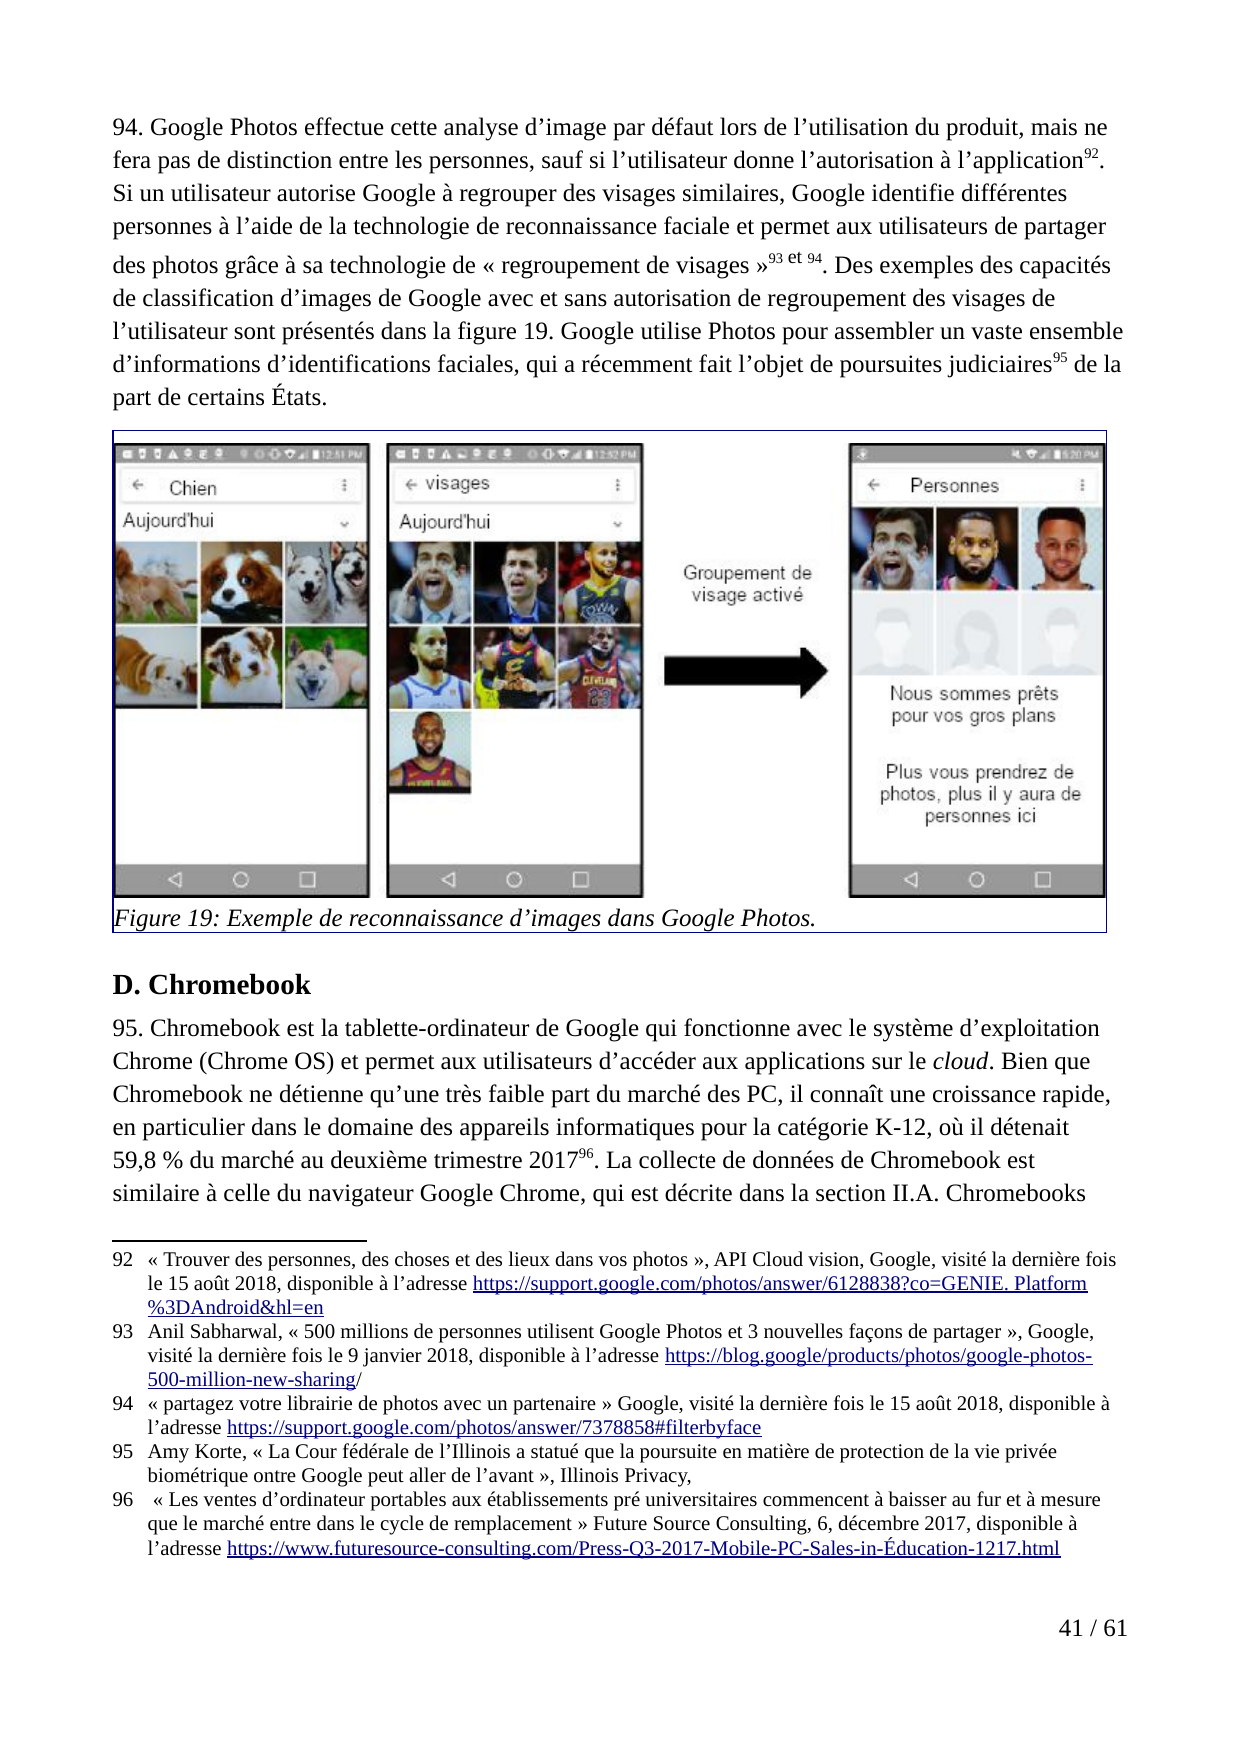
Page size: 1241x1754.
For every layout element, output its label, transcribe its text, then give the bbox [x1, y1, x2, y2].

text 95. Chromebook est la tablette-ordinateur de Google qui fonctionne avec le système d’exploitation Chrome (Chrome OS) et permet aux utilisateurs d’accéder aux applications sur le cloud. Bien que Chromebook ne détienne qu’une très faible part du marché des PC, il connaît une croissance rapide, en particulier dans le domaine des appareils informatiques pour la catégorie K-12, où il détenait 59,8 % du marché au deuxième trimestre 2017. La collecte de données de Chromebook est similaire à celle du navigateur Google Chrome, qui est décrite dans la section II.A. Chromebooks [112, 1013, 1128, 1207]
subtitle D. Chromebook [112, 967, 1128, 1000]
text Anil Sabharwal, « 500 millions de personnes utilisent Google Photos et 3 nouvelles façons de partager », Google, visité la dernière fois le 9 janvier 2018, disponible à l’adresse https://blog.google/products/photos/google-photos-500-million-new-sharing/ [112, 1319, 1128, 1391]
picture [114, 443, 1106, 898]
text Figure 19: Exemple de reconnaissance d’images dans Google Photos. [114, 898, 1106, 932]
text « Les ventes d’ordinateur portables aux établissements pré universitaires commencent à baisser au fur et à mesure que le marché entre dans le cycle de remplacement » Future Source Consulting, 6, décembre 2017, disponible à l’adresse https://www.futuresource-consulting.com/Press-Q3-2017-Mobile-PC-Sales-in-Éducation-1217.html [112, 1487, 1128, 1559]
text Amy Korte, « La Cour fédérale de l’Illinois a statué que la poursuite en matière de protection de la vie privée biométrique ontre Google peut aller de l’avant », Illinois Privacy, [112, 1439, 1128, 1487]
text « Trouver des personnes, des choses et des lieux dans vos photos », API Cloud vision, Google, visité la dernière fois le 15 août 2018, disponible à l’adresse https://support.google.com/photos/answer/6128838?co=GENIE. Platform%3DAndroid&hl=en [112, 1247, 1128, 1319]
text 94. Google Photos effectue cette analyse d’image par défaut lors de l’utilisation du produit, mais ne fera pas de distinction entre les personnes, sauf si l’utilisateur donne l’autorisation à l’application. Si un utilisateur autorise Google à regrouper des visages similaires, Google identifie différentes personnes à l’aide de la technologie de reconnaissance faciale et permet aux utilisateurs de partager des photos grâce à sa technologie de « regroupement de visages » et . Des exemples des capacités de classification d’images de Google avec et sans autorisation de regroupement des visages de l’utilisateur sont présentés dans la figure 19. Google utilise Photos pour assembler un vaste ensemble d’informations d’identifications faciales, qui a récemment fait l’objet de poursuites judiciaires de la part de certains États. [112, 112, 1128, 411]
text « partagez votre librairie de photos avec un partenaire » Google, visité la dernière fois le 15 août 2018, disponible à l’adresse https://support.google.com/photos/answer/7378858#filterbyface [112, 1391, 1128, 1439]
